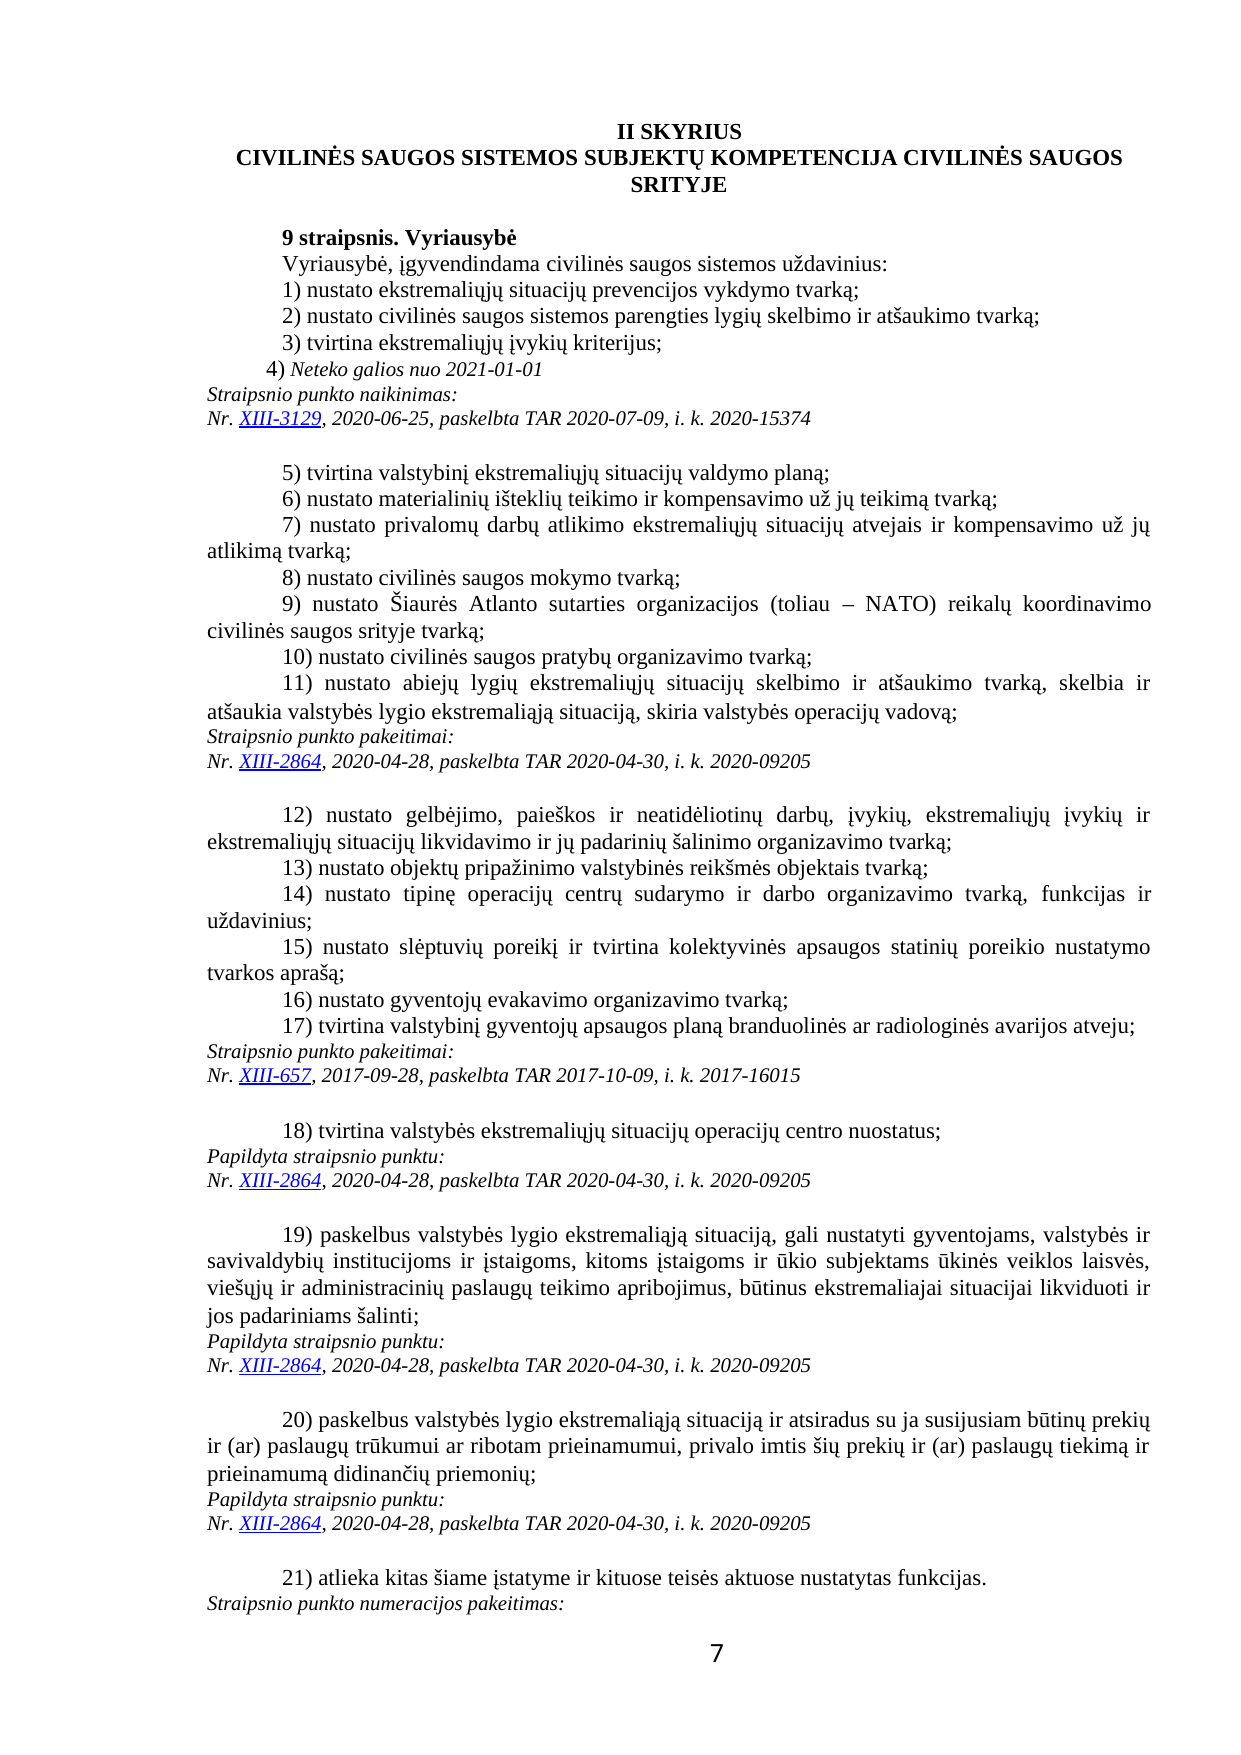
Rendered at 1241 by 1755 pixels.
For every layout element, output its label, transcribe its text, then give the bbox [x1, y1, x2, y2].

text 9) nustato Šiaurės Atlanto sutarties organizacijos (toliau – NATO) reikalų koordinavimo civilinės saugos srityje tvarką; [207, 590, 1152, 643]
text Vyriausybė, įgyvendindama civilinės saugos sistemos uždavinius: [207, 250, 1152, 276]
text 17) tvirtina valstybinį gyventojų apsaugos planą branduolinės ar radiologinės avarijos atveju; [207, 1012, 1152, 1038]
text 6) nustato materialinių išteklių teikimo ir kompensavimo už jų teikimą tvarką; [207, 485, 1152, 511]
text Papildyta straipsnio punktu: [207, 1329, 1152, 1353]
text 11) nustato abiejų lygių ekstremaliųjų situacijų skelbimo ir atšaukimo tvarką, skelbia ir atšaukia valstybės lygio ekstremaliąją situaciją, skiria valstybės operacijų vadovą; [207, 669, 1152, 724]
text 3) tvirtina ekstremaliųjų įvykių kriterijus; [207, 329, 1152, 355]
text 1) nustato ekstremaliųjų situacijų prevencijos vykdymo tvarką; [207, 276, 1152, 303]
text Nr. XIII-2864, 2020-04-28, paskelbta TAR 2020-04-30, i. k. 2020-09205 [207, 748, 1152, 773]
text 15) nustato slėptuvių poreikį ir tvirtina kolektyvinės apsaugos statinių poreikio nustatymo tvarkos aprašą; [207, 933, 1152, 986]
text Papildyta straipsnio punktu: [207, 1487, 1152, 1511]
text 14) nustato tipinę operacijų centrų sudarymo ir darbo organizavimo tvarką, funkcijas ir uždavinius; [207, 880, 1152, 933]
text II SKYRIUS [206, 118, 1152, 144]
text Nr. XIII-2864, 2020-04-28, paskelbta TAR 2020-04-30, i. k. 2020-09205 [207, 1511, 1152, 1535]
text 20) paskelbus valstybės lygio ekstremaliąją situaciją ir atsiradus su ja susijusiam būtinų prekių ir (ar) paslaugų trūkumui ar ribotam prieinamumui, privalo imtis šių prekių ir (ar) paslaugų tiekimą ir prieinamumą didinančių priemonių; [207, 1406, 1152, 1487]
text 2) nustato civilinės saugos sistemos parengties lygių skelbimo ir atšaukimo tvarką; [207, 303, 1152, 329]
text 19) paskelbus valstybės lygio ekstremaliąją situaciją, gali nustatyti gyventojams, valstybės ir savivaldybių institucijoms ir įstaigoms, kitoms įstaigoms ir ūkio subjektams ūkinės veiklos laisvės, viešųjų ir administracinių paslaugų teikimo apribojimus, būtinus ekstremaliajai situacijai likviduoti ir jos padariniams šalinti; [207, 1221, 1152, 1329]
text Straipsnio punkto numeracijos pakeitimas: [207, 1590, 1152, 1614]
text 16) nustato gyventojų evakavimo organizavimo tvarką; [207, 986, 1152, 1012]
text 8) nustato civilinės saugos mokymo tvarką; [207, 564, 1152, 590]
text 4) Neteko galios nuo 2021-01-01 [207, 355, 1152, 382]
text Nr. XIII-2864, 2020-04-28, paskelbta TAR 2020-04-30, i. k. 2020-09205 [207, 1168, 1152, 1192]
text 12) nustato gelbėjimo, paieškos ir neatidėliotinų darbų, įvykių, ekstremaliųjų įvykių ir ekstremaliųjų situacijų likvidavimo ir jų padarinių šalinimo organizavimo tvarką; [207, 801, 1152, 854]
text Papildyta straipsnio punktu: [207, 1144, 1152, 1168]
text Civilinės saugos sistemos subjektų kompetencija civilinės saugos srityje [206, 144, 1152, 197]
text 21) atlieka kitas šiame įstatyme ir kituose teisės aktuose nustatytas funkcijas. [207, 1564, 1152, 1590]
text Nr. XIII-2864, 2020-04-28, paskelbta TAR 2020-04-30, i. k. 2020-09205 [207, 1353, 1152, 1377]
text Straipsnio punkto pakeitimai: [207, 724, 1152, 748]
text 18) tvirtina valstybės ekstremaliųjų situacijų operacijų centro nuostatus; [207, 1115, 1152, 1144]
text Straipsnio punkto naikinimas: [207, 382, 1152, 406]
text 13) nustato objektų pripažinimo valstybinės reikšmės objektais tvarką; [207, 854, 1152, 880]
text 7) nustato privalomų darbų atlikimo ekstremaliųjų situacijų atvejais ir kompensavimo už jų atlikimą tvarką; [207, 511, 1152, 564]
text 9 straipsnis. Vyriausybė [207, 223, 1152, 250]
text Nr. XIII-3129, 2020-06-25, paskelbta TAR 2020-07-09, i. k. 2020-15374 [207, 406, 1152, 430]
text Straipsnio punkto pakeitimai: [207, 1038, 1152, 1063]
text Nr. XIII-657, 2017-09-28, paskelbta TAR 2017-10-09, i. k. 2017-16015 [207, 1063, 1152, 1087]
text 10) nustato civilinės saugos pratybų organizavimo tvarką; [207, 643, 1152, 669]
text 5) tvirtina valstybinį ekstremaliųjų situacijų valdymo planą; [207, 458, 1152, 485]
